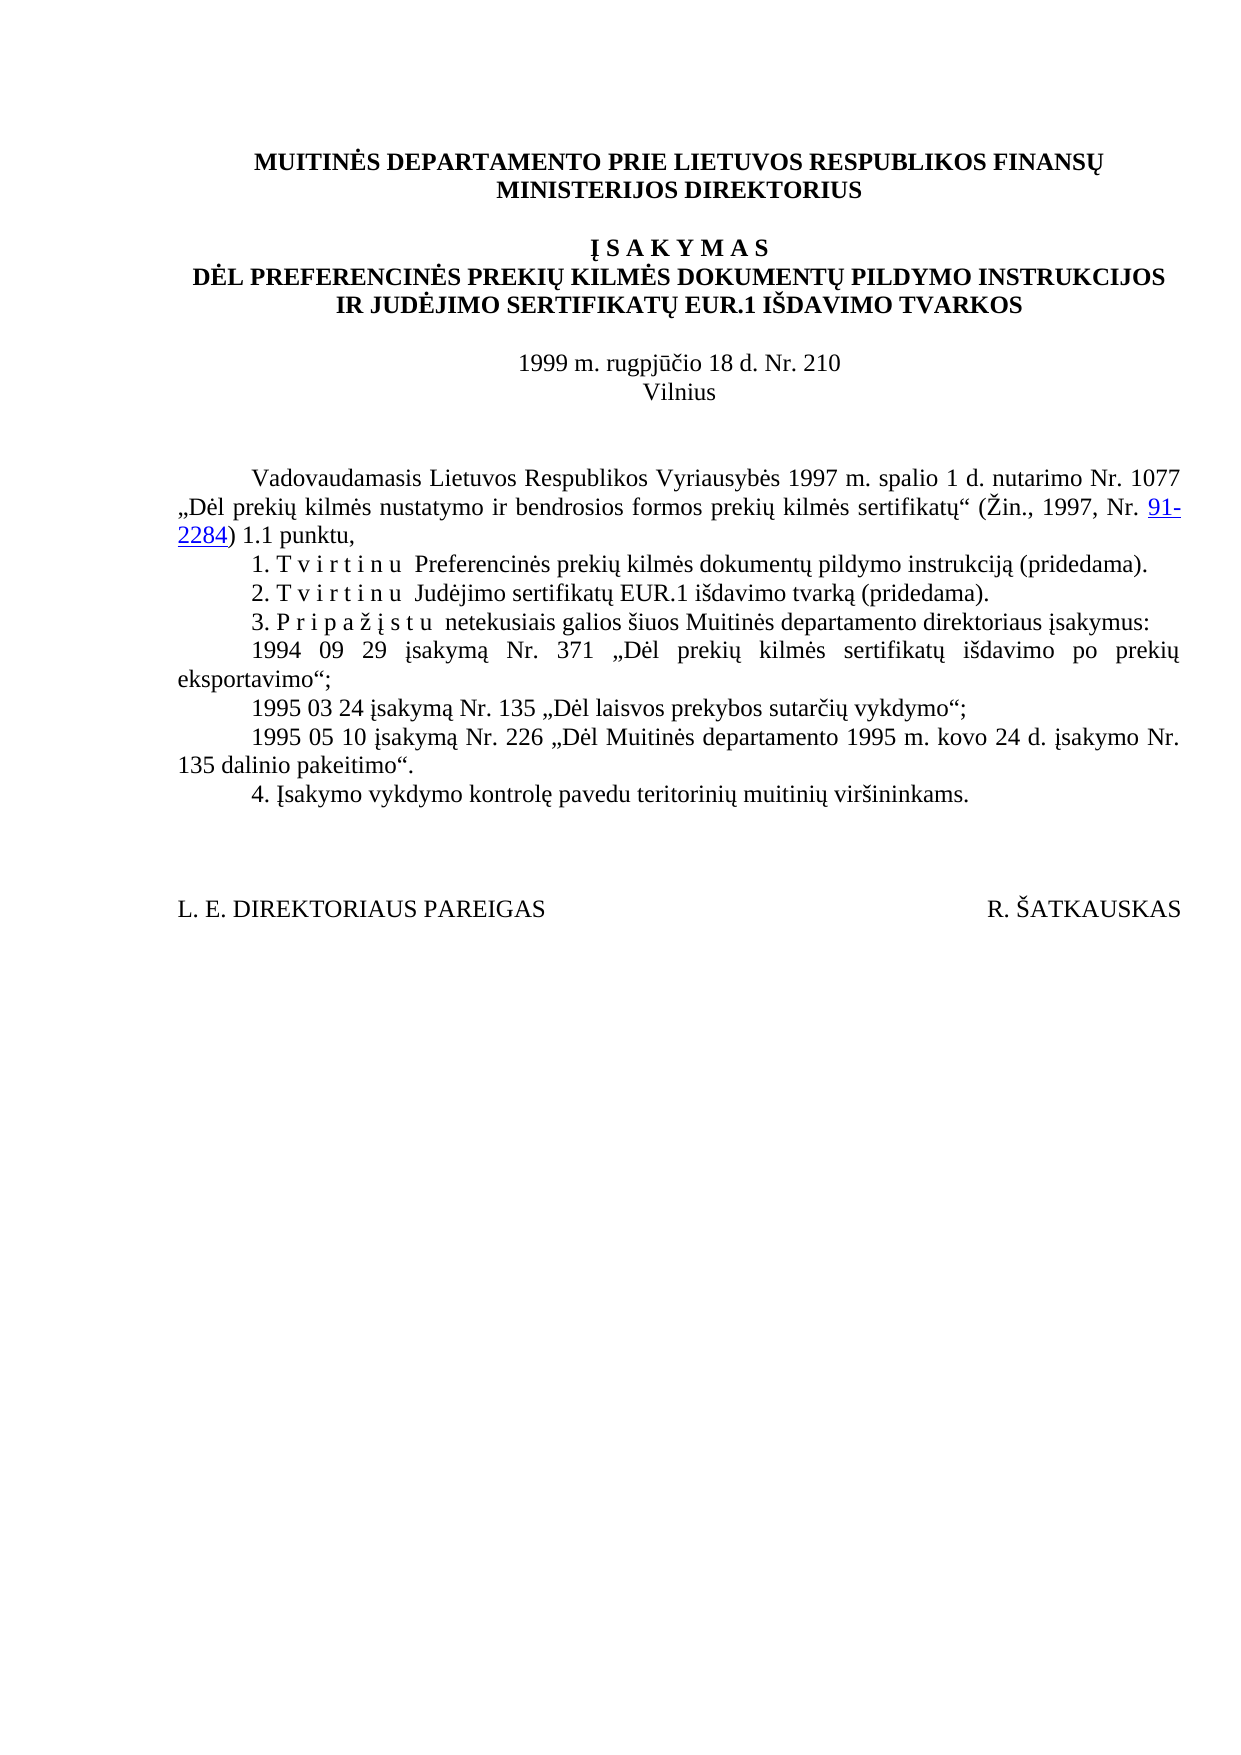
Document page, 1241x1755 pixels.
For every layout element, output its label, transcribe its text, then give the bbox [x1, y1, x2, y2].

text 1. Tvirtinu Preferencinės prekių kilmės dokumentų pildymo instrukciją (pridedama). [177, 549, 1181, 578]
text 1995 05 10 įsakymą Nr. 226 „Dėl Muitinės departamento 1995 m. kovo 24 d. įsakymo Nr. 135 dalinio pakeitimo“. [177, 722, 1181, 779]
text MUITINĖS DEPARTAMENTO PRIE LIETUVOS RESPUBLIKOS FINANSŲ MINISTERIJOS DIREKTORIUS [177, 147, 1181, 204]
text 3. Pripažįstu netekusiais galios šiuos Muitinės departamento direktoriaus įsakymus: [177, 607, 1181, 636]
text 1995 03 24 įsakymą Nr. 135 „Dėl laisvos prekybos sutarčių vykdymo“; [177, 693, 1181, 722]
text 4. Įsakymo vykdymo kontrolę pavedu teritorinių muitinių viršininkams. [177, 779, 1181, 808]
text DĖL PREFERENCINĖS PREKIŲ KILMĖS DOKUMENTŲ PILDYMO INSTRUKCIJOS IR JUDĖJIMO SERTIFIKATŲ EUR.1 IŠDAVIMO TVARKOS [177, 262, 1181, 319]
text Vadovaudamasis Lietuvos Respublikos Vyriausybės 1997 m. spalio 1 d. nutarimo Nr. 1077 „Dėl prekių kilmės nustatymo ir bendrosios formos prekių kilmės sertifikatų“ (Žin., 1997, Nr. 91-2284) 1.1 punktu, [177, 463, 1181, 549]
text Vilnius [177, 377, 1181, 406]
text Į S A K Y M A S [177, 233, 1181, 262]
text 2. Tvirtinu Judėjimo sertifikatų EUR.1 išdavimo tvarką (pridedama). [177, 578, 1181, 607]
text 1999 m. rugpjūčio 18 d. Nr. 210 [177, 348, 1181, 377]
text L. E. DIREKTORIAUS PAREIGAS R. ŠATKAUSKAS [177, 894, 1181, 923]
text 1994 09 29 įsakymą Nr. 371 „Dėl prekių kilmės sertifikatų išdavimo po prekių eksportavimo“; [177, 636, 1181, 693]
